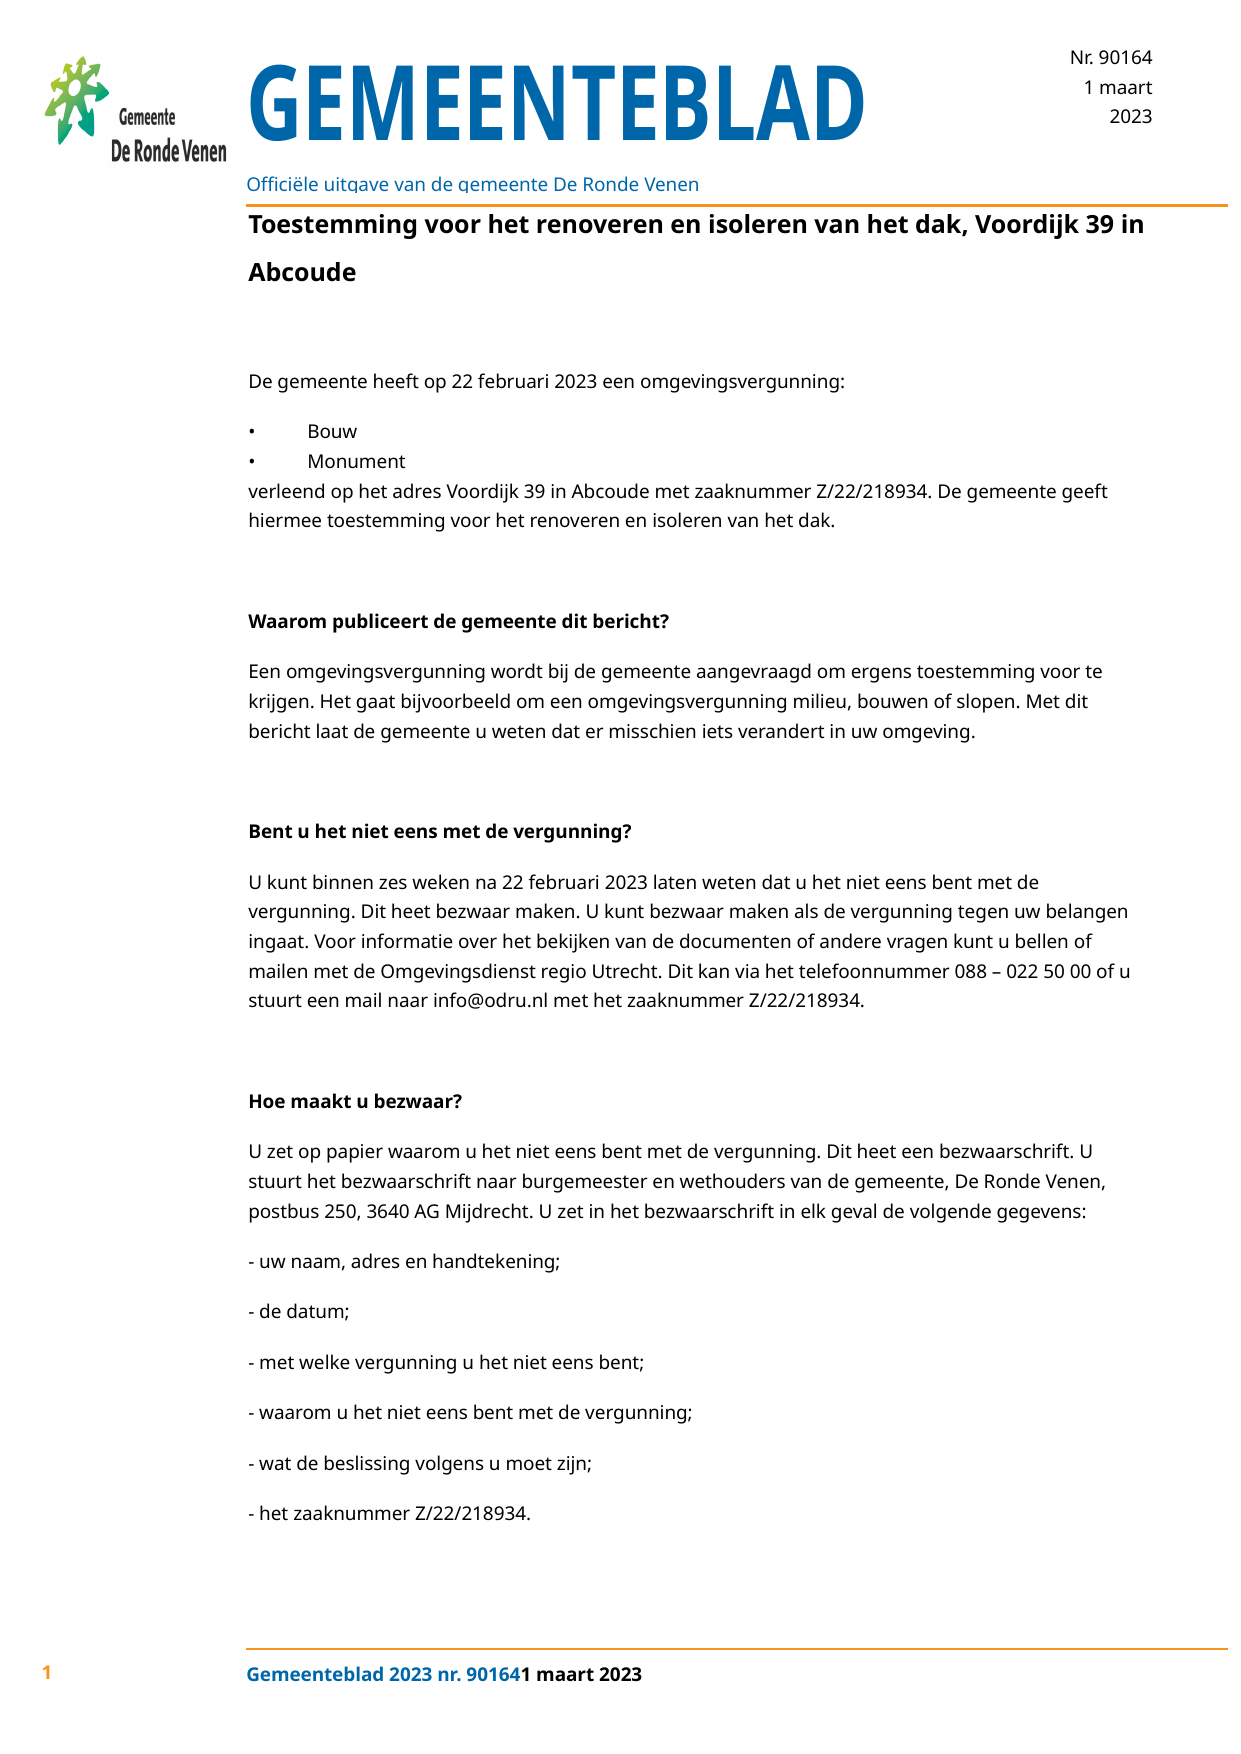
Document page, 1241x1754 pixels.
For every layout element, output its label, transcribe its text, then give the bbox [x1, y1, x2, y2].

text Waarom publiceert de gemeente dit bericht? [248, 608, 1152, 634]
text Hoe maakt u bezwaar? [248, 1088, 1152, 1114]
text - de datum; [248, 1299, 1152, 1324]
text - wat de beslissing volgens u moet zijn; [248, 1450, 1152, 1476]
text U kunt binnen zes weken na 22 februari 2023 laten weten dat u het niet eens bent met de vergunning. Dit heet bezwaar maken. U kunt bezwaar maken als de vergunning tegen uw belangen ingaat. Voor informatie over het bekijken van de documenten of andere vragen kunt u bellen of mailen met de Omgevingsdienst regio Utrecht. Dit kan via het telefoonnummer 088 – 022 50 00 of u stuurt een mail naar info@odru.nl met het zaaknummer Z/22/218934. [248, 869, 1152, 1013]
text Toestemming voor het renoveren en isoleren van het dak, Voordijk 39 in Abcoude [248, 207, 1152, 288]
text - uw naam, adres en handtekening; [248, 1248, 1152, 1274]
text Een omgevingsvergunning wordt bij de gemeente aangevraagd om ergens toestemming voor te krijgen. Het gaat bijvoorbeeld om een omgevingsvergunning milieu, bouwen of slopen. Met dit bericht laat de gemeente u weten dat er misschien iets verandert in uw omgeving. [248, 659, 1152, 744]
text - met welke vergunning u het niet eens bent; [248, 1349, 1152, 1375]
list Bouw [248, 419, 1152, 444]
text U zet op papier waarom u het niet eens bent met de vergunning. Dit heet een bezwaarschrift. U stuurt het bezwaarschrift naar burgemeester en wethouders van de gemeente, De Ronde Venen, postbus 250, 3640 AG Mijdrecht. U zet in het bezwaarschrift in elk geval de volgende gegevens: [248, 1139, 1152, 1224]
list Monument [248, 448, 1152, 474]
text verleend op het adres Voordijk 39 in Abcoude met zaaknummer Z/22/218934. De gemeente geeft hiermee toestemming voor het renoveren en isoleren van het dak. [248, 478, 1152, 533]
text - waarom u het niet eens bent met de vergunning; [248, 1399, 1152, 1425]
text - het zaaknummer Z/22/218934. [248, 1500, 1152, 1526]
text De gemeente heeft op 22 februari 2023 een omgevingsvergunning: [248, 368, 1152, 394]
picture [41, 47, 231, 172]
text Bent u het niet eens met de vergunning? [248, 819, 1152, 844]
